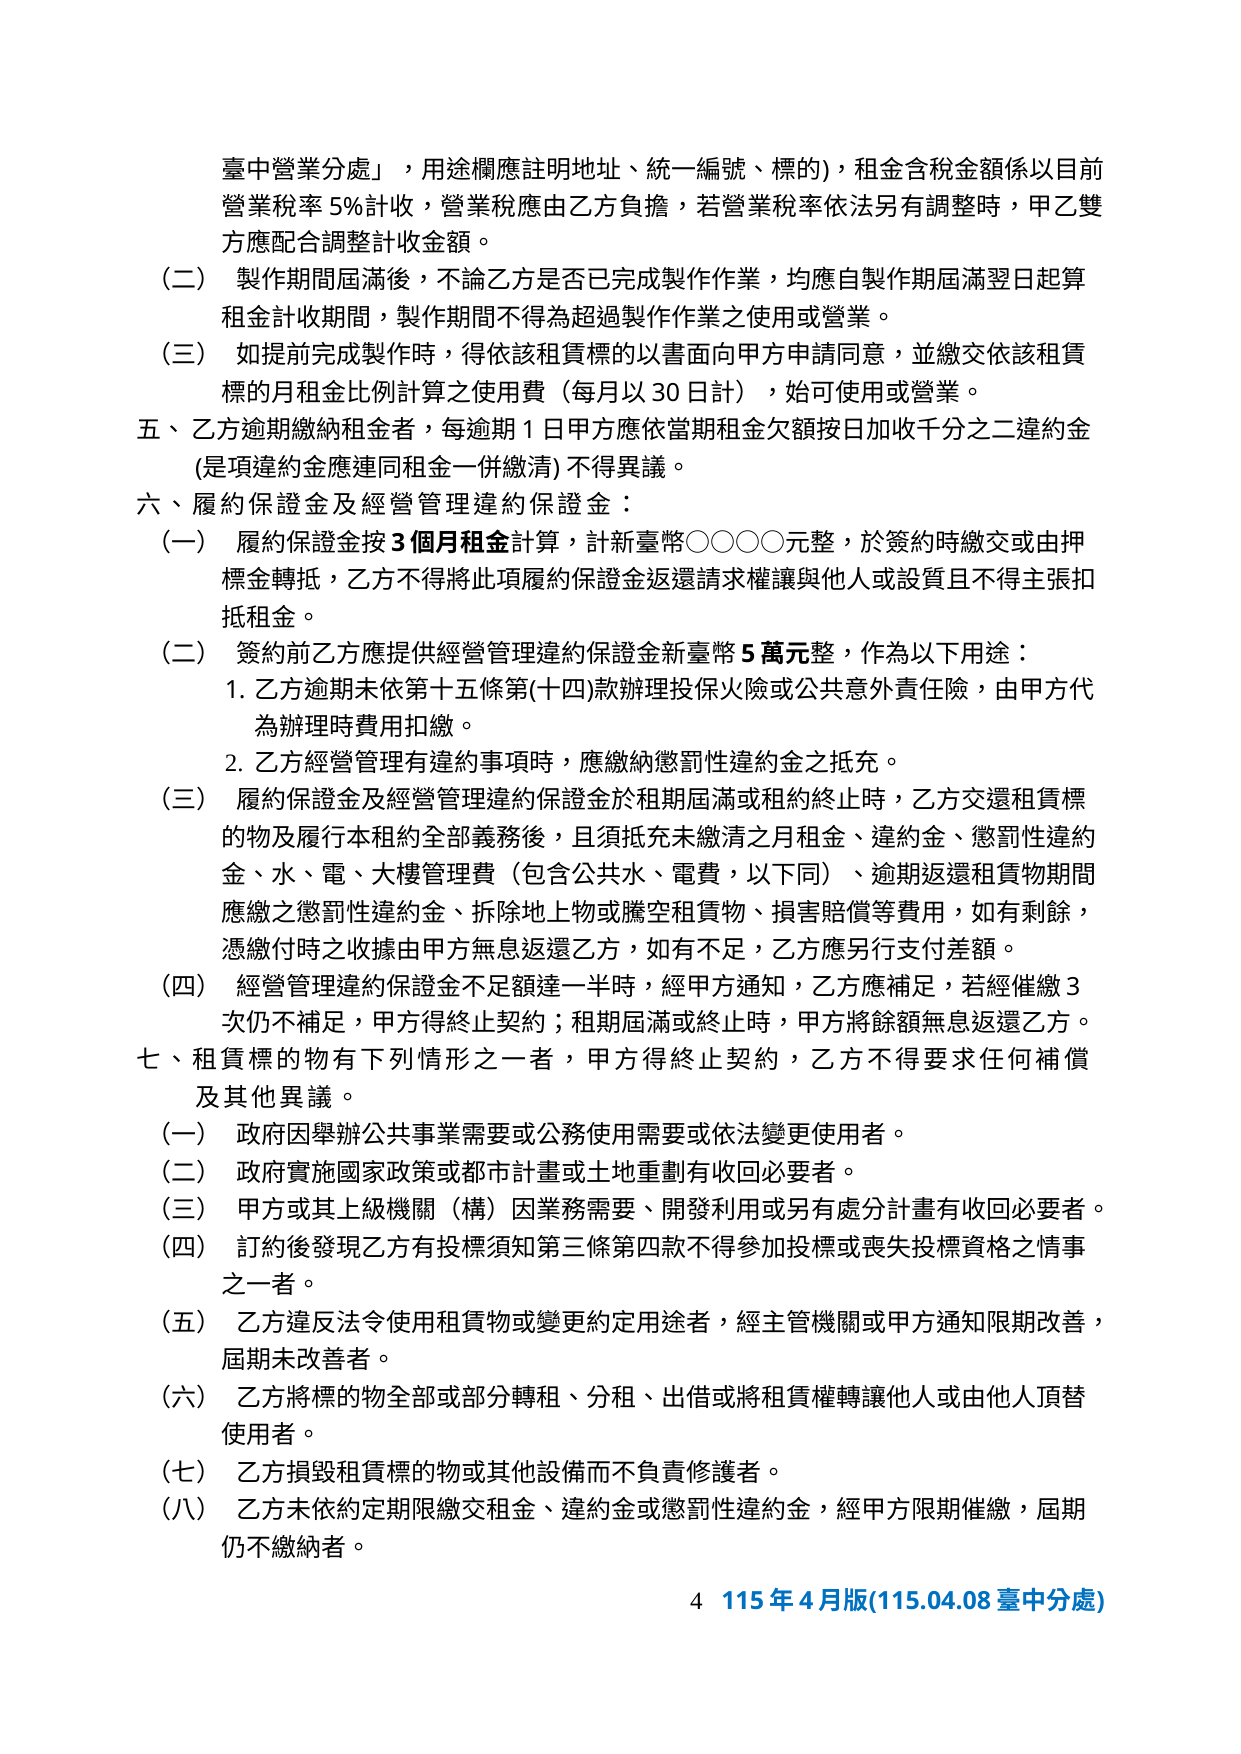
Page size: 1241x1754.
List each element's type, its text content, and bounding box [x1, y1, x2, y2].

text 七、租賃標的物有下列情形之一者，甲方得終止契約，乙方不得要求任何補償及其他異議。 [136, 1039, 1104, 1114]
text 五、 乙方逾期繳納租金者，每逾期1日甲方應依當期租金欠額按日加收千分之二違約金 (是項違約金應連同租金一併繳清) 不得異議。 [136, 409, 1104, 484]
list 乙方經營管理有違約事項時，應繳納懲罰性違約金之抵充。 [224, 742, 1104, 779]
list 政府實施國家政策或都市計畫或土地重劃有收回必要者。 [146, 1151, 1099, 1189]
list 乙方逾期未依第十五條第(十四)款辦理投保火險或公共意外責任險，由甲方代為辦理時費用扣繳。 [224, 670, 1104, 742]
list 甲方或其上級機關（構）因業務需要、開發利用或另有處分計畫有收回必要者。 [146, 1189, 1099, 1226]
text 六、履約保證金及經營管理違約保證金： [136, 484, 1104, 521]
list 經營管理違約保證金不足額達一半時，經甲方通知，乙方應補足，若經催繳3次仍不補足，甲方得終止契約；租期屆滿或終止時，甲方將餘額無息返還乙方。 [146, 966, 1104, 1039]
list 乙方損毀租賃標的物或其他設備而不負責修護者。 [146, 1451, 1099, 1489]
list 乙方違反法令使用租賃物或變更約定用途者，經主管機關或甲方通知限期改善，屆期未改善者。 [146, 1301, 1099, 1376]
text 臺中營業分處」，用途欄應註明地址、統一編號、標的)，租金含稅金額係以目前營業稅率5%計收，營業稅應由乙方負擔，若營業稅率依法另有調整時，甲乙雙方應配合調整計收金額。 [221, 150, 1104, 259]
list 如提前完成製作時，得依該租賃標的以書面向甲方申請同意，並繳交依該租賃標的月租金比例計算之使用費（每月以30日計），始可使用或營業。 [146, 334, 1099, 409]
list 乙方未依約定期限繳交租金、違約金或懲罰性違約金，經甲方限期催繳，屆期仍不繳納者。 [146, 1489, 1099, 1564]
list 履約保證金及經營管理違約保證金於租期屆滿或租約終止時，乙方交還租賃標的物及履行本租約全部義務後，且須抵充未繳清之月租金、違約金、懲罰性違約金、水、電、大樓管理費（包含公共水、電費，以下同）、逾期返還租賃物期間應繳之懲罰性違約金、拆除地上物或騰空租賃物、損害賠償等費用，如有剩餘，憑繳付時之收據由甲方無息返還乙方，如有不足，乙方應另行支付差額。 [146, 779, 1099, 966]
list 簽約前乙方應提供經營管理違約保證金新臺幣5萬元整，作為以下用途： [146, 634, 1104, 670]
list 製作期間屆滿後，不論乙方是否已完成製作作業，均應自製作期屆滿翌日起算租金計收期間，製作期間不得為超過製作作業之使用或營業。 [146, 259, 1099, 334]
list 履約保證金按3個月租金計算，計新臺幣○○○○元整，於簽約時繳交或由押標金轉抵，乙方不得將此項履約保證金返還請求權讓與他人或設質且不得主張扣抵租金。 [146, 521, 1099, 634]
list 政府因舉辦公共事業需要或公務使用需要或依法變更使用者。 [146, 1114, 1099, 1151]
list 乙方將標的物全部或部分轉租、分租、出借或將租賃權轉讓他人或由他人頂替使用者。 [146, 1376, 1099, 1451]
list 訂約後發現乙方有投標須知第三條第四款不得參加投標或喪失投標資格之情事之一者。 [146, 1226, 1099, 1301]
